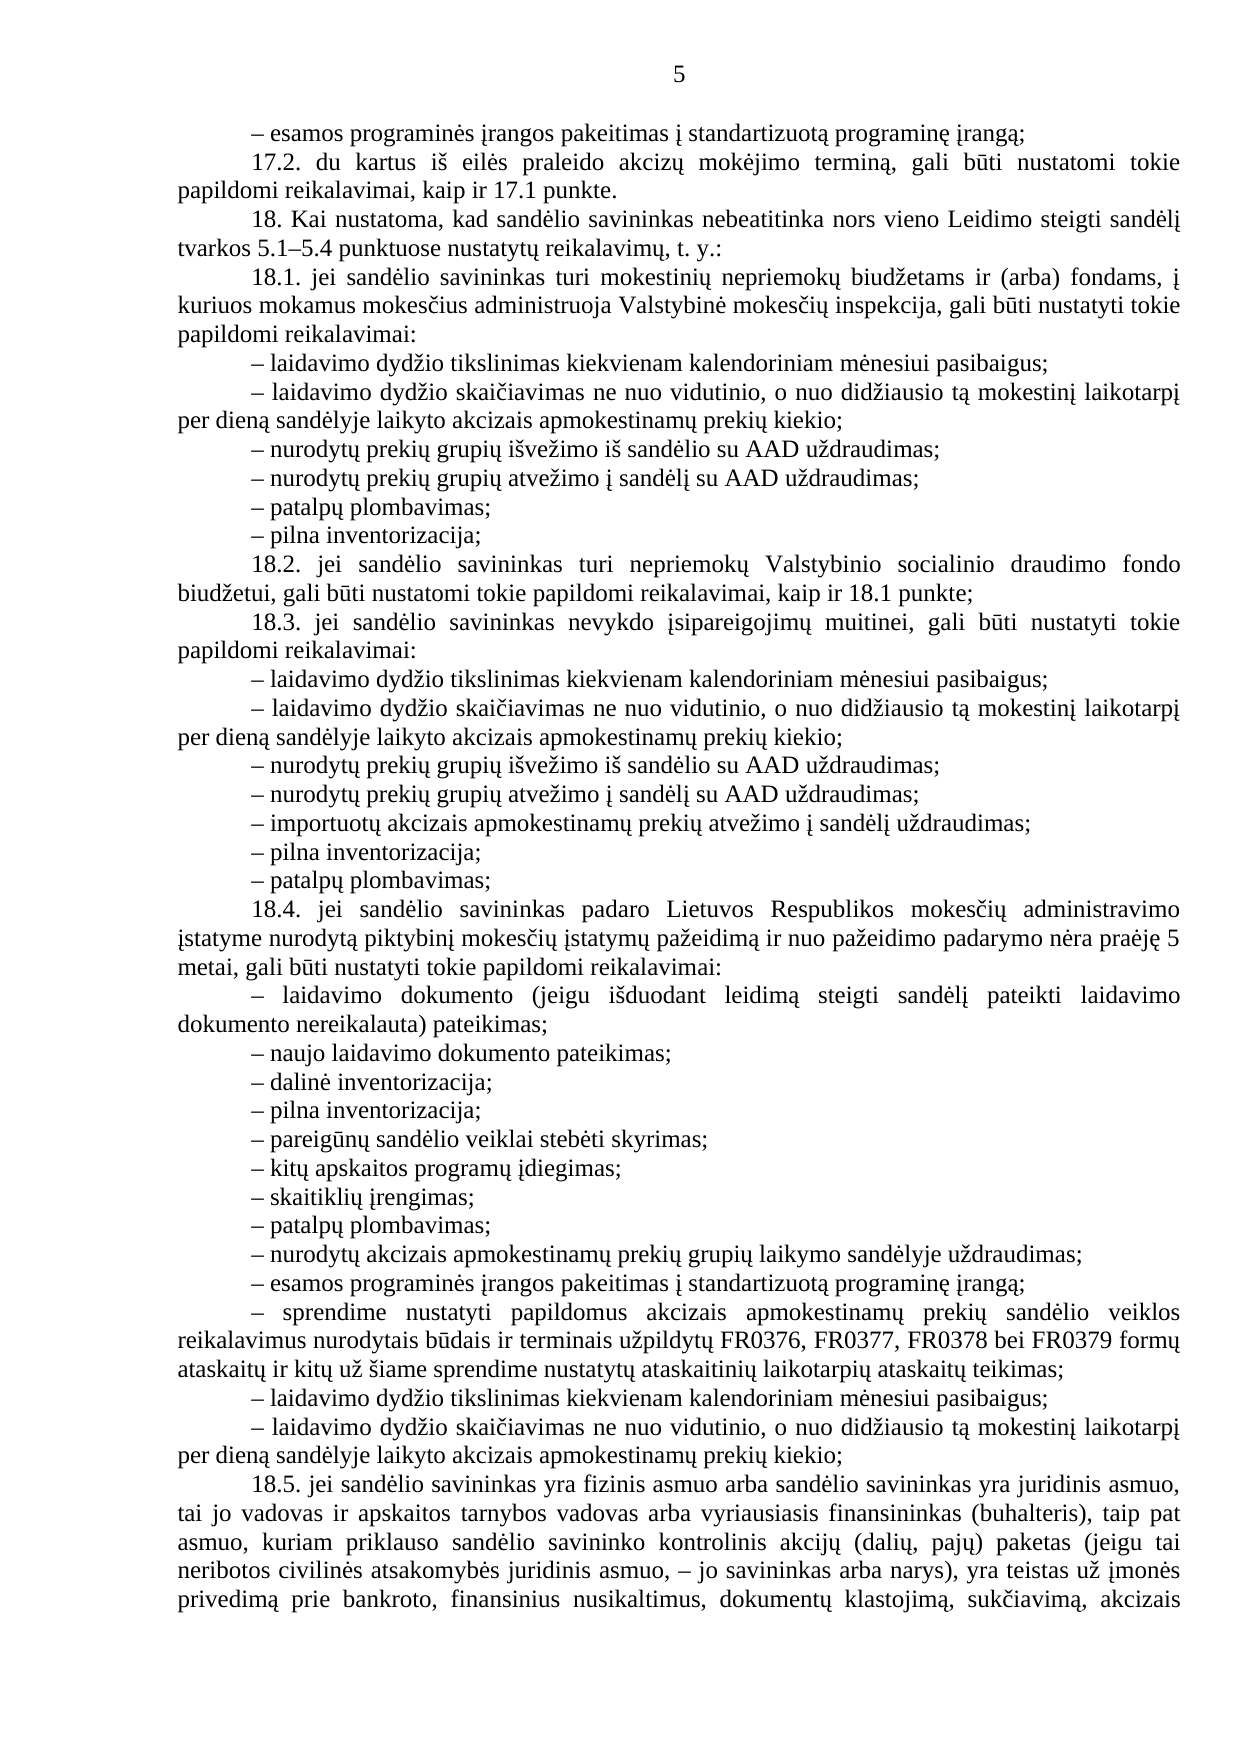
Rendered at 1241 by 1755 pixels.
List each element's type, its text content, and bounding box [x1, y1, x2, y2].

text – laidavimo dydžio skaičiavimas ne nuo vidutinio, o nuo didžiausio tą mokestinį laikotarpį per dieną sandėlyje laikyto akcizais apmokestinamų prekių kiekio; [177, 693, 1181, 751]
text 18.1. jei sandėlio savininkas turi mokestinių nepriemokų biudžetams ir (arba) fondams, į kuriuos mokamus mokesčius administruoja Valstybinė mokesčių inspekcija, gali būti nustatyti tokie papildomi reikalavimai: [177, 262, 1181, 348]
text – nurodytų prekių grupių atvežimo į sandėlį su AAD uždraudimas; [177, 779, 1181, 808]
text – kitų apskaitos programų įdiegimas; [177, 1153, 1181, 1182]
text – sprendime nustatyti papildomus akcizais apmokestinamų prekių sandėlio veiklos reikalavimus nurodytais būdais ir terminais užpildytų FR0376, FR0377, FR0378 bei FR0379 formų ataskaitų ir kitų už šiame sprendime nustatytų ataskaitinių laikotarpių ataskaitų teikimas; [177, 1297, 1181, 1383]
text – patalpų plombavimas; [177, 866, 1181, 894]
text – nurodytų prekių grupių išvežimo iš sandėlio su AAD uždraudimas; [177, 751, 1181, 779]
text – pilna inventorizacija; [177, 837, 1181, 866]
text – pareigūnų sandėlio veiklai stebėti skyrimas; [177, 1124, 1181, 1153]
text – importuotų akcizais apmokestinamų prekių atvežimo į sandėlį uždraudimas; [177, 808, 1181, 837]
text – esamos programinės įrangos pakeitimas į standartizuotą programinę įrangą; [177, 1268, 1181, 1297]
text 18.4. jei sandėlio savininkas padaro Lietuvos Respublikos mokesčių administravimo įstatyme nurodytą piktybinį mokesčių įstatymų pažeidimą ir nuo pažeidimo padarymo nėra praėję 5 metai, gali būti nustatyti tokie papildomi reikalavimai: [177, 894, 1181, 981]
text – patalpų plombavimas; [177, 1211, 1181, 1239]
text – laidavimo dydžio tikslinimas kiekvienam kalendoriniam mėnesiui pasibaigus; [177, 1383, 1181, 1412]
text – laidavimo dydžio skaičiavimas ne nuo vidutinio, o nuo didžiausio tą mokestinį laikotarpį per dieną sandėlyje laikyto akcizais apmokestinamų prekių kiekio; [177, 377, 1181, 434]
text – laidavimo dokumento (jeigu išduodant leidimą steigti sandėlį pateikti laidavimo dokumento nereikalauta) pateikimas; [177, 981, 1181, 1038]
text – esamos programinės įrangos pakeitimas į standartizuotą programinę įrangą; [177, 118, 1181, 147]
text – pilna inventorizacija; [177, 1096, 1181, 1124]
text – laidavimo dydžio tikslinimas kiekvienam kalendoriniam mėnesiui pasibaigus; [177, 348, 1181, 377]
text 17.2. du kartus iš eilės praleido akcizų mokėjimo terminą, gali būti nustatomi tokie papildomi reikalavimai, kaip ir 17.1 punkte. [177, 147, 1181, 204]
text – dalinė inventorizacija; [177, 1067, 1181, 1096]
text – patalpų plombavimas; [177, 492, 1181, 521]
text – laidavimo dydžio tikslinimas kiekvienam kalendoriniam mėnesiui pasibaigus; [177, 664, 1181, 693]
text – pilna inventorizacija; [177, 521, 1181, 549]
text – naujo laidavimo dokumento pateikimas; [177, 1038, 1181, 1067]
text – nurodytų prekių grupių atvežimo į sandėlį su AAD uždraudimas; [177, 463, 1181, 492]
text 18.5. jei sandėlio savininkas yra fizinis asmuo arba sandėlio savininkas yra juridinis asmuo, tai jo vadovas ir apskaitos tarnybos vadovas arba vyriausiasis finansininkas (buhalteris), taip pat asmuo, kuriam priklauso sandėlio savininko kontrolinis akcijų (dalių, pajų) paketas (jeigu tai neribotos civilinės atsakomybės juridinis asmuo, – jo savininkas arba narys), yra teistas už įmonės privedimą prie bankroto, finansinius nusikaltimus, dokumentų klastojimą, sukčiavimą, akcizais [177, 1469, 1181, 1613]
text – nurodytų prekių grupių išvežimo iš sandėlio su AAD uždraudimas; [177, 434, 1181, 463]
text – nurodytų akcizais apmokestinamų prekių grupių laikymo sandėlyje uždraudimas; [177, 1239, 1181, 1268]
text – laidavimo dydžio skaičiavimas ne nuo vidutinio, o nuo didžiausio tą mokestinį laikotarpį per dieną sandėlyje laikyto akcizais apmokestinamų prekių kiekio; [177, 1412, 1181, 1469]
text 18.2. jei sandėlio savininkas turi nepriemokų Valstybinio socialinio draudimo fondo biudžetui, gali būti nustatomi tokie papildomi reikalavimai, kaip ir 18.1 punkte; [177, 549, 1181, 607]
text 18.3. jei sandėlio savininkas nevykdo įsipareigojimų muitinei, gali būti nustatyti tokie papildomi reikalavimai: [177, 607, 1181, 664]
text 18. Kai nustatoma, kad sandėlio savininkas nebeatitinka nors vieno Leidimo steigti sandėlį tvarkos 5.1–5.4 punktuose nustatytų reikalavimų, t. y.: [177, 204, 1181, 262]
text – skaitiklių įrengimas; [177, 1182, 1181, 1211]
